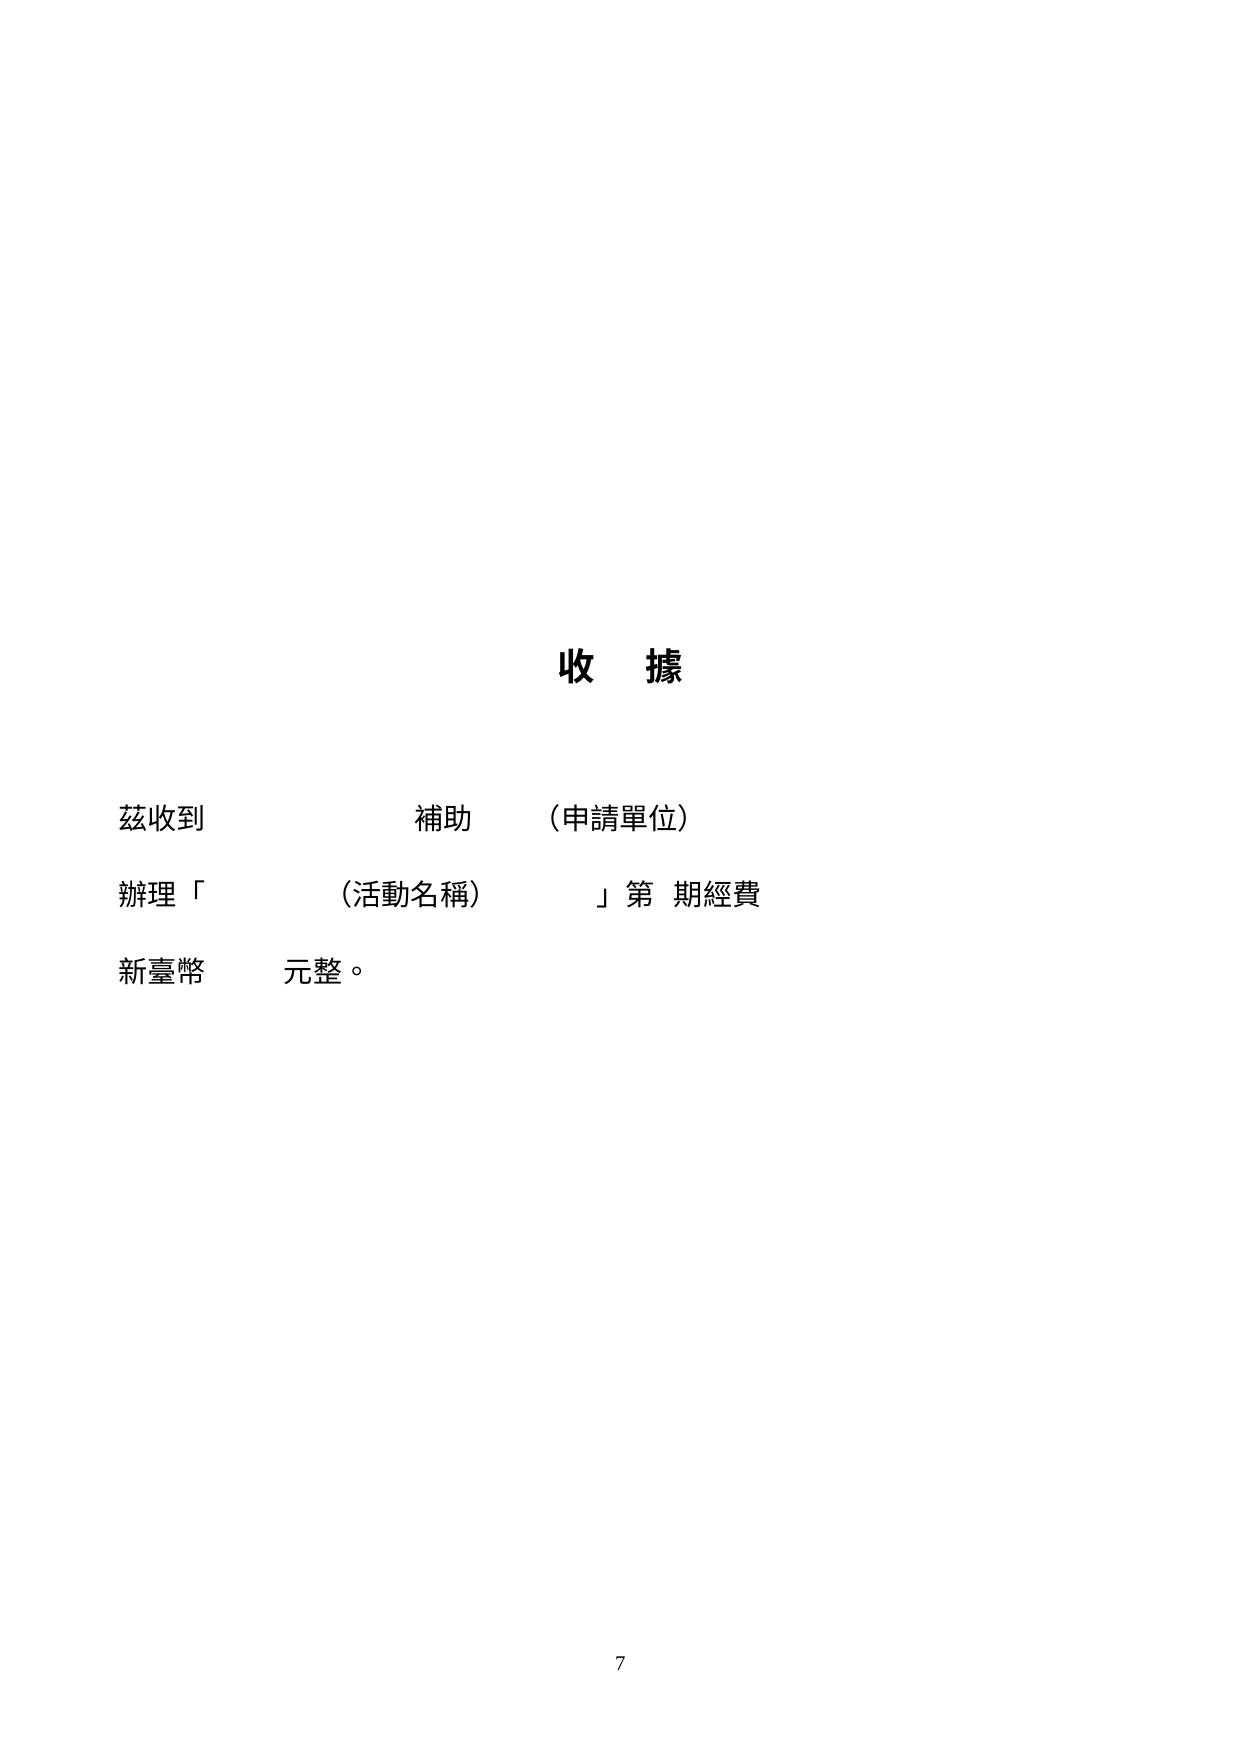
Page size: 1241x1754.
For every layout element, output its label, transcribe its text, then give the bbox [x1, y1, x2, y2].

text 辦理「 （活動名稱） 」第 期經費 [118, 855, 1122, 931]
text 新臺幣 元整。 [118, 931, 1122, 1007]
text 收 據 [118, 626, 1122, 702]
text 茲收到 補助 （申請單位） [118, 779, 1122, 855]
